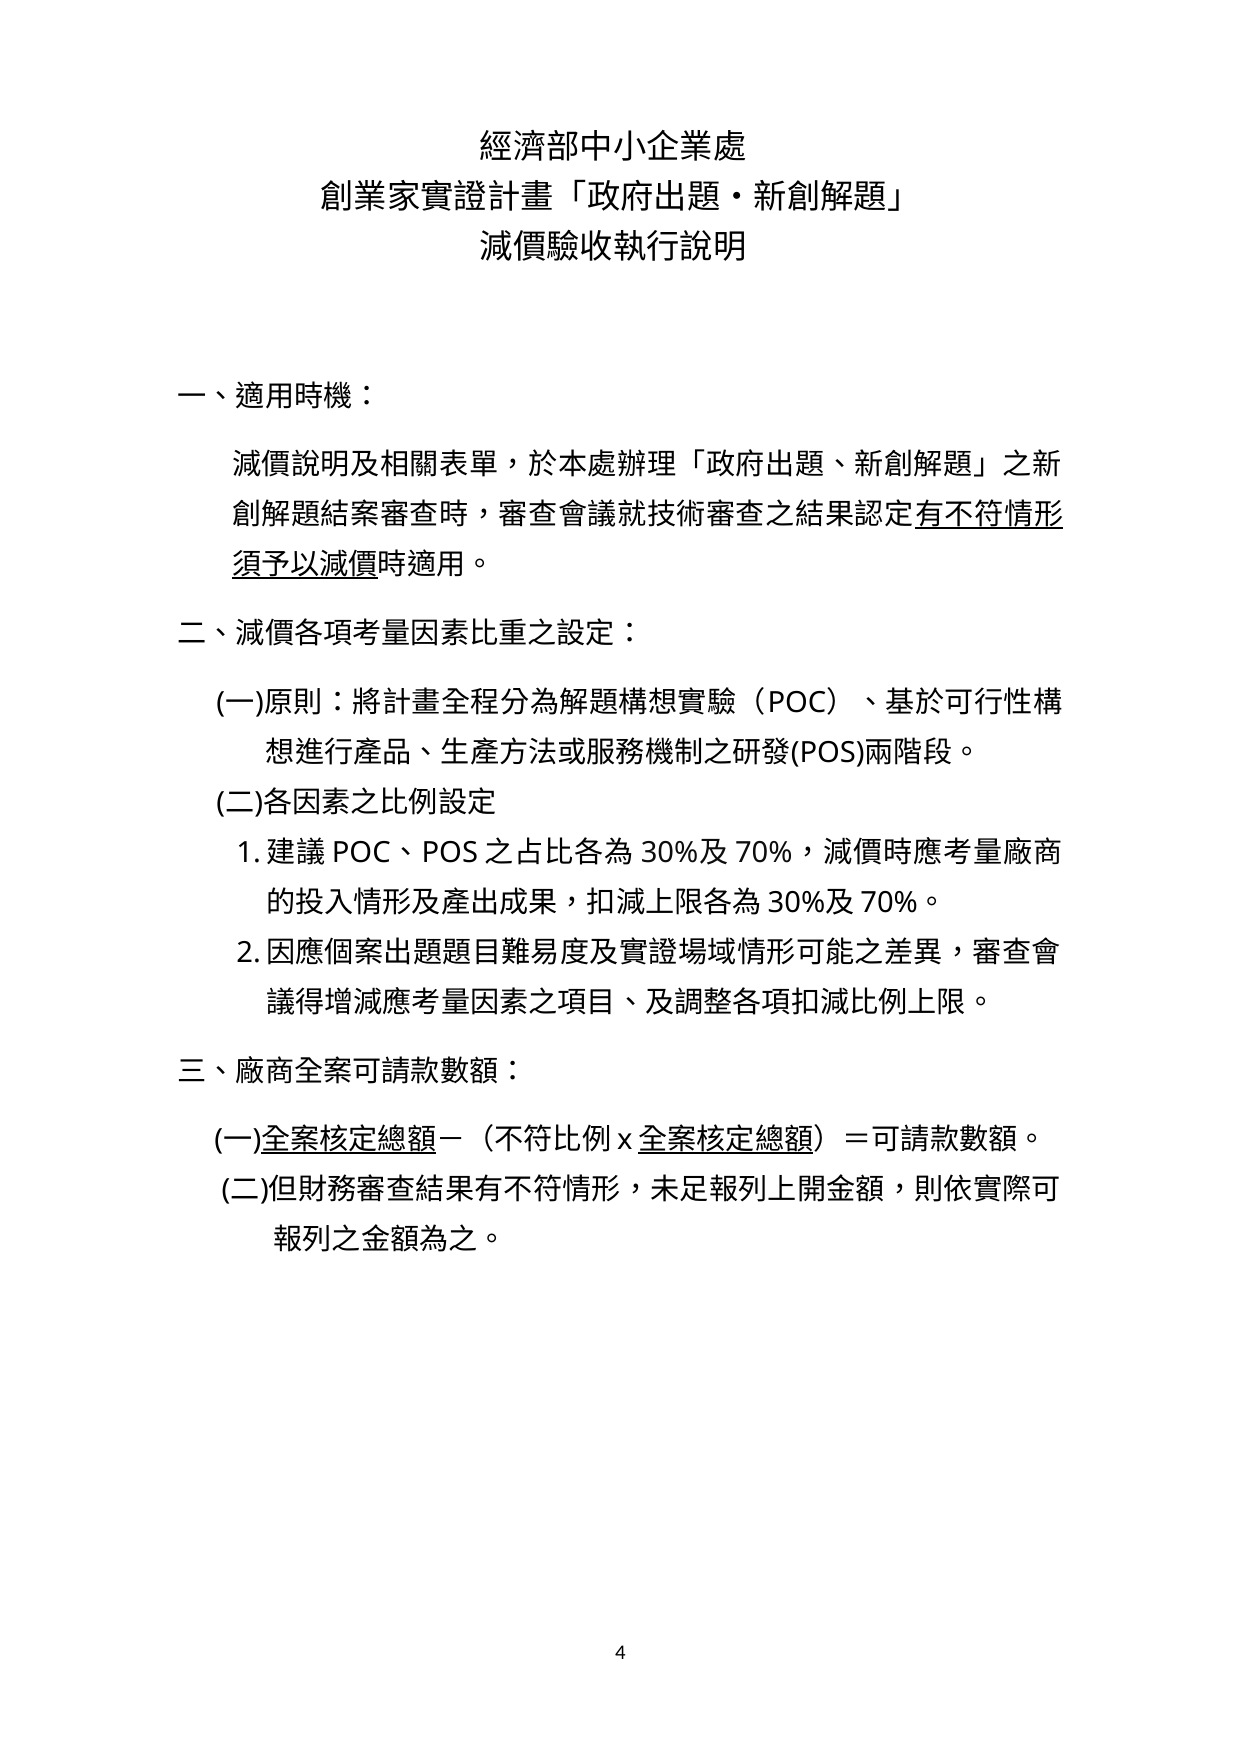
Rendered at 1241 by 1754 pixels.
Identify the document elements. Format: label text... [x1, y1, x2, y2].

text (二)但財務審查結果有不符情形，未足報列上開金額，則依實際可報列之金額為之。 [221, 1160, 1063, 1260]
text 減價驗收執行說明 [148, 218, 1078, 268]
text (一)全案核定總額－（不符比例x全案核定總額）＝可請款數額。 [207, 1110, 1063, 1160]
list 因應個案出題題目難易度及實證場域情形可能之差異，審查會議得增減應考量因素之項目、及調整各項扣減比例上限。 [236, 922, 1063, 1022]
list 建議POC、POS之占比各為30%及70%，減價時應考量廠商的投入情形及產出成果，扣減上限各為30%及70%。 [236, 822, 1063, 922]
text 二、減價各項考量因素比重之設定： [177, 603, 1063, 653]
text (一)原則：將計畫全程分為解題構想實驗（POC）、基於可行性構想進行產品、生產方法或服務機制之研發(POS)兩階段。 [216, 672, 1063, 772]
text 減價說明及相關表單，於本處辦理「政府出題、新創解題」之新創解題結案審查時，審查會議就技術審查之結果認定有不符情形須予以減價時適用。 [232, 435, 1063, 585]
text (二)各因素之比例設定 [216, 772, 1063, 822]
text 經濟部中小企業處 [148, 118, 1078, 168]
text 創業家實證計畫「政府出題‧新創解題」 [177, 168, 1063, 218]
text 三、廠商全案可請款數額： [177, 1041, 1063, 1091]
text 一、適用時機： [177, 366, 1063, 416]
